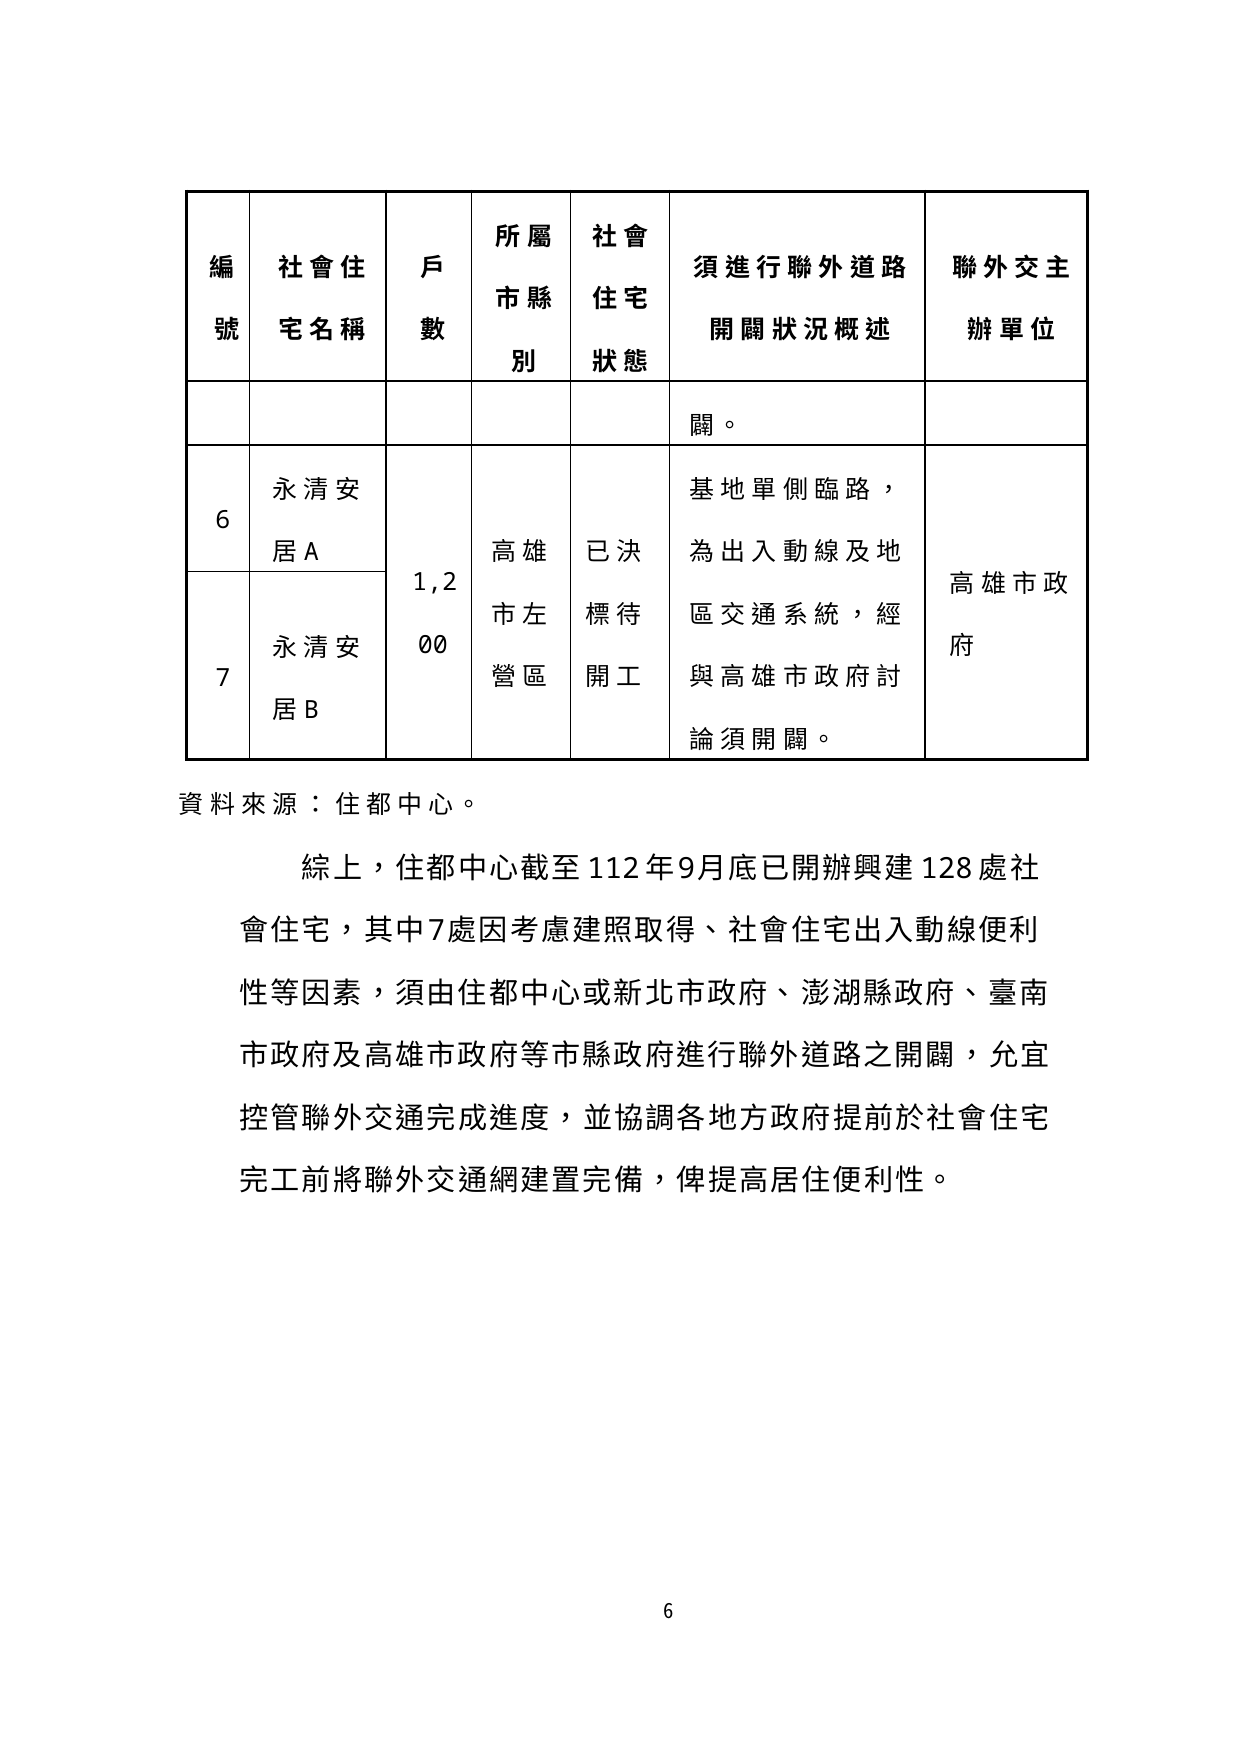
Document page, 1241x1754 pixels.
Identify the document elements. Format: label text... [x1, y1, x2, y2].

table_cell [387, 382, 471, 444]
table_cell 永清安居B [250, 572, 385, 758]
table_cell 已決標待開工 [571, 446, 669, 758]
table_header 社會住宅名稱 [250, 193, 385, 380]
table_cell [571, 382, 669, 444]
table_cell [188, 382, 249, 444]
table_cell 基地單側臨路，為出入動線及地區交通系統，經與高雄市政府討論須開闢。 [670, 446, 924, 758]
text 綜上，住都中心截至112年9月底已開辦興建128處社會住宅，其中7處因考慮建照取得、社會住宅出入動線便利性等因素，須由住都中心或新北市政府、澎湖縣政府、臺南市政府及高雄市政府等市縣政府進行聯外道路之開闢，允宜控管聯外交通完成進度，並協調各地方政府提前於社會住宅完工前將聯外交通網建置完備，俾提高居住便利性。 [234, 824, 1061, 1199]
table_cell 永清安居A [250, 446, 385, 571]
table_cell 高雄市政府 [926, 446, 1086, 758]
table_cell [926, 382, 1086, 444]
text 資料來源：住都中心。 [176, 761, 1061, 824]
table_header 聯外交主辦單位 [926, 193, 1086, 380]
table_cell [472, 382, 570, 444]
table_header 編號 [188, 193, 249, 380]
table_cell 闢。 [670, 382, 924, 444]
table_cell 1,200 [387, 446, 471, 758]
table_cell [250, 382, 385, 444]
table_cell 7 [188, 572, 249, 758]
table_cell 6 [188, 446, 249, 571]
table_header 戶數 [387, 193, 471, 380]
table_cell 高雄市左營區 [472, 446, 570, 758]
table_header 所屬市縣別 [472, 193, 570, 380]
table_header 須進行聯外道路開闢狀況概述 [670, 193, 924, 380]
table_header 社會住宅狀態 [571, 193, 669, 380]
